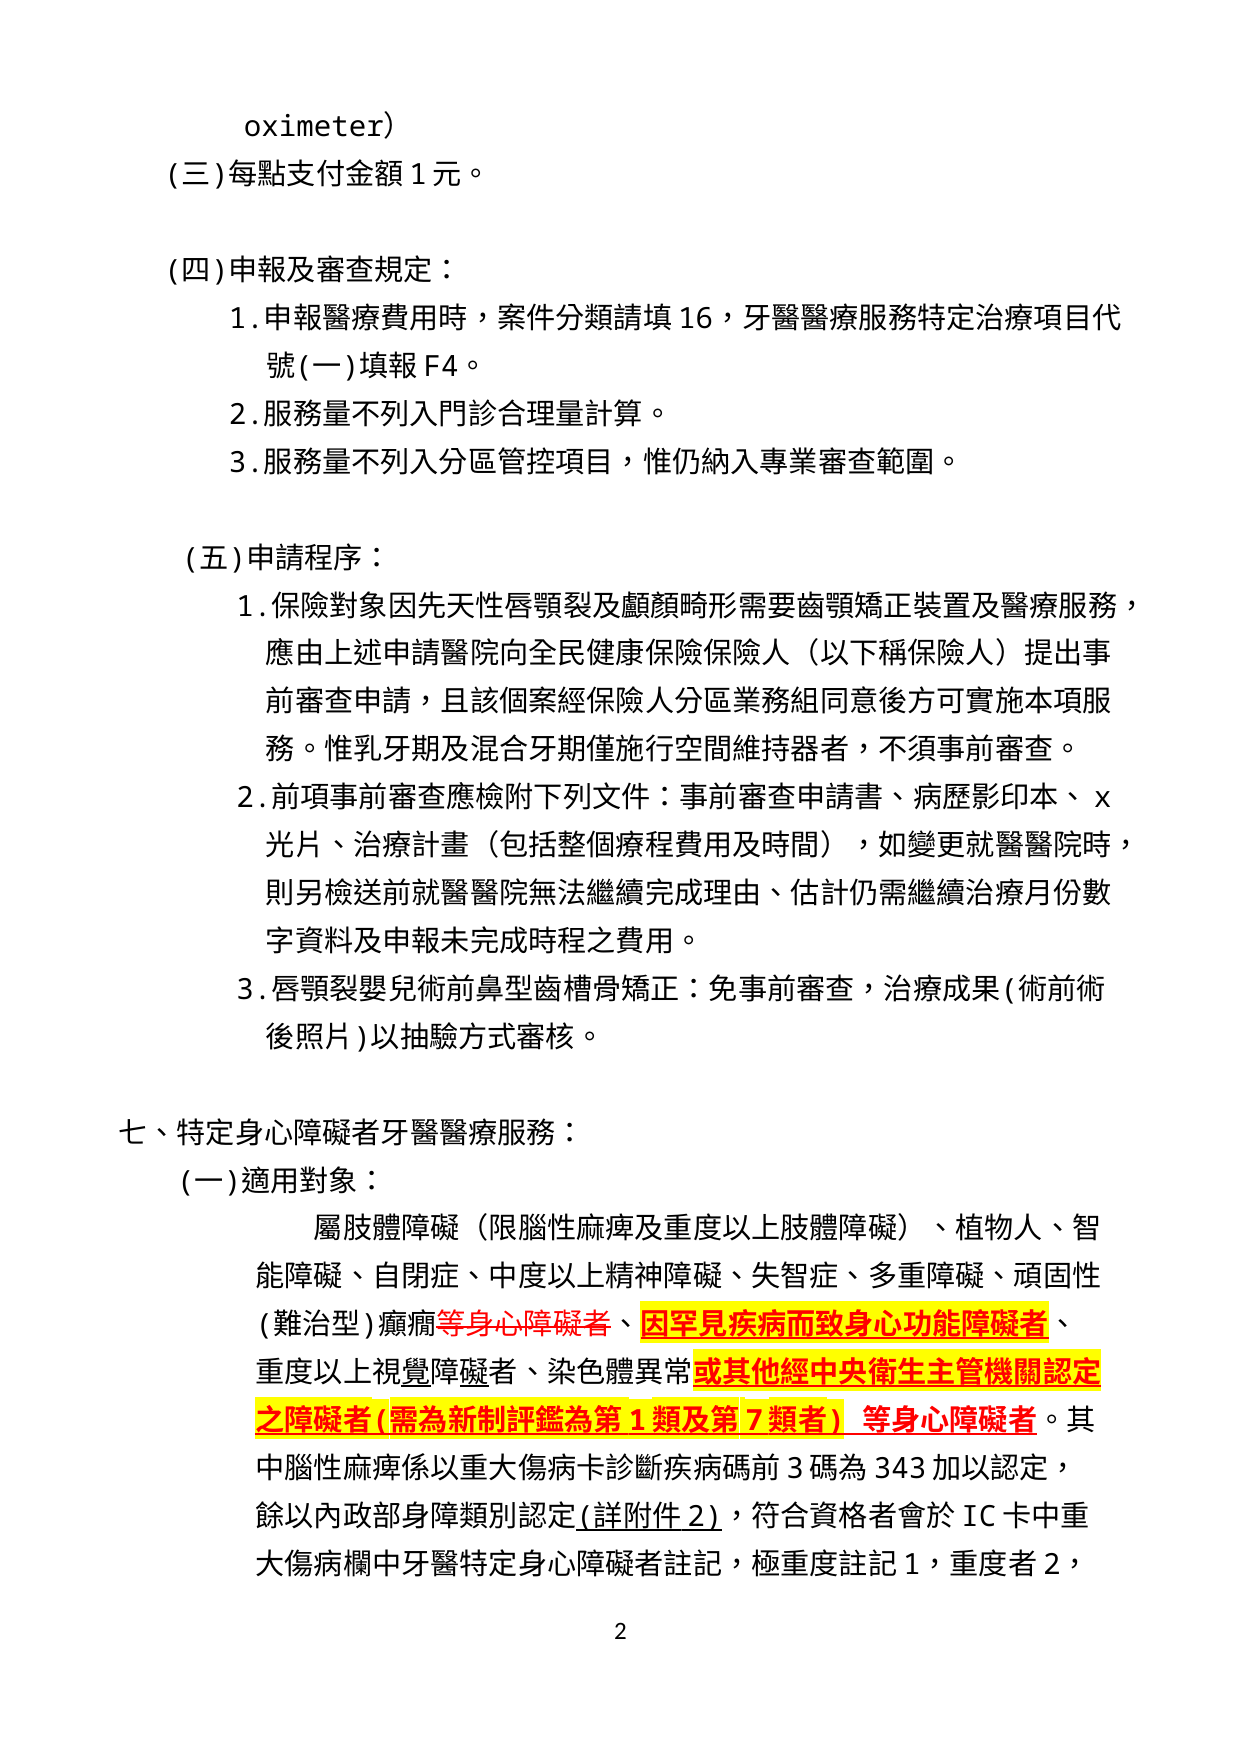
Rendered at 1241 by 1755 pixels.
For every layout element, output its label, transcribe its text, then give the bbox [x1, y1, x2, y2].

text (三)每點支付金額1元。 [164, 146, 1122, 194]
text 1.保險對象因先天性唇顎裂及顱顏畸形需要齒顎矯正裝置及醫療服務，應由上述申請醫院向全民健康保險保險人（以下稱保險人）提出事前審查申請，且該個案經保險人分區業務組同意後方可實施本項服務。惟乳牙期及混合牙期僅施行空間維持器者，不須事前審查。 [236, 578, 1122, 769]
text 2.前項事前審查應檢附下列文件：事前審查申請書、病歷影印本、ｘ光片、治療計畫（包括整個療程費用及時間），如變更就醫醫院時，則另檢送前就醫醫院無法繼續完成理由、估計仍需繼續治療月份數字資料及申報未完成時程之費用。 [236, 769, 1122, 961]
text 1.申報醫療費用時，案件分類請填16，牙醫醫療服務特定治療項目代號(一)填報F4。 [229, 290, 1122, 386]
text (一)適用對象： [177, 1153, 1122, 1201]
text (五)申請程序： [164, 530, 1122, 578]
text (四)申報及審查規定： [164, 242, 1122, 290]
text 2.服務量不列入門診合理量計算。 [229, 386, 1122, 434]
text oximeter） [221, 98, 1122, 146]
text 七、特定身心障礙者牙醫醫療服務： [118, 1105, 1122, 1153]
text 屬肢體障礙（限腦性麻痺及重度以上肢體障礙）、植物人、智能障礙、自閉症、中度以上精神障礙、失智症、多重障礙、頑固性(難治型)癲癇等身心障礙者、因罕見疾病而致身心功能障礙者、重度以上視覺障礙者、染色體異常或其他經中央衛生主管機關認定之障礙者(需為新制評鑑為第1類及第7類者) 等身心障礙者。其中腦性麻痺係以重大傷病卡診斷疾病碼前3碼為343加以認定，餘以內政部身障類別認定(詳附件2)，符合資格者會於IC卡中重大傷病欄中牙醫特定身心障礙者註記，極重度註記1，重度者2， [255, 1201, 1105, 1584]
text 3.唇顎裂嬰兒術前鼻型齒槽骨矯正：免事前審查，治療成果(術前術後照片)以抽驗方式審核。 [236, 961, 1122, 1057]
text 3.服務量不列入分區管控項目，惟仍納入專業審查範圍。 [229, 434, 1122, 482]
